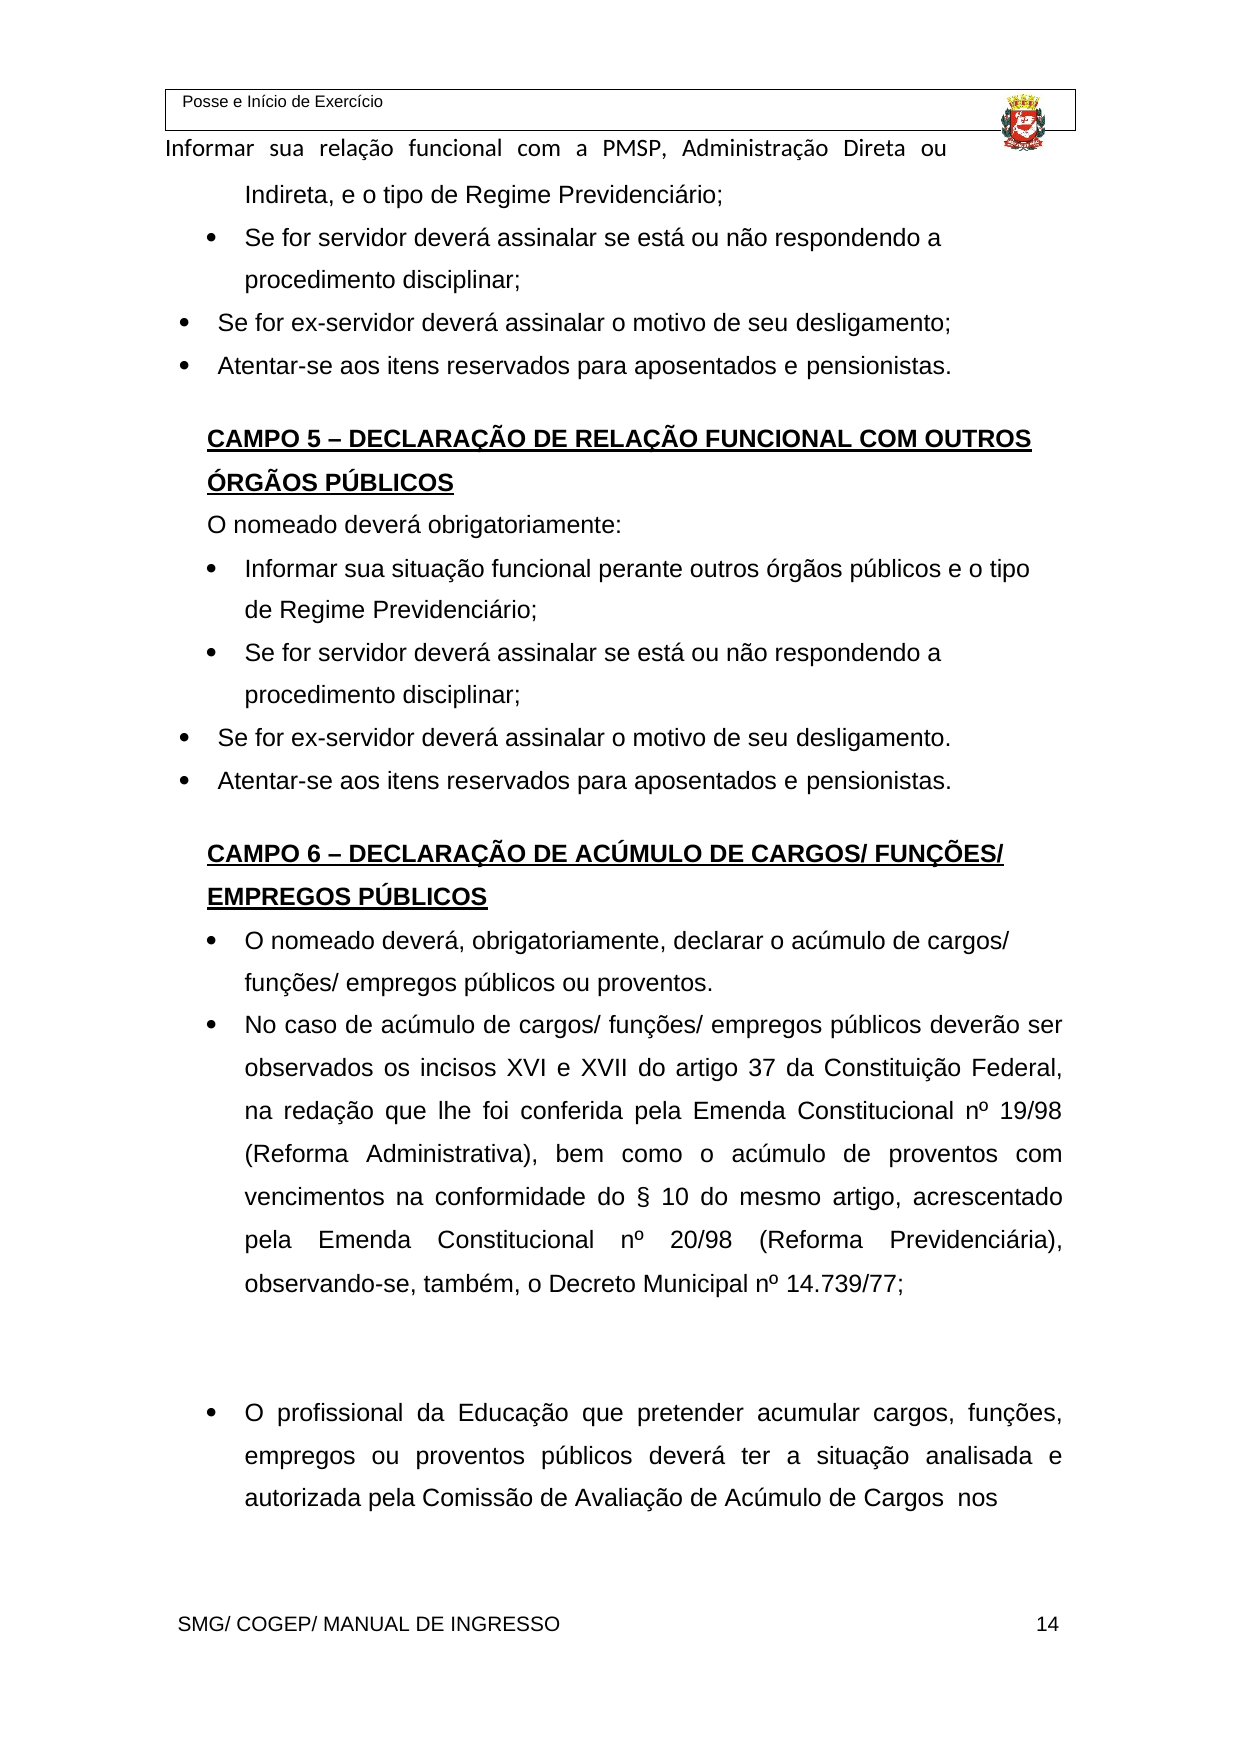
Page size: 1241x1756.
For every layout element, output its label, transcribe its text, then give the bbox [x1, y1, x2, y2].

subtitle CAMPO 6 – DECLARAÇÃO DE ACÚMULO DE CARGOS/ FUNÇÕES/ EMPREGOS PÚBLICOS [207, 839, 1076, 911]
list Se for servidor deverá assinalar se está ou não respondendo a procedimento disciplinar; [207, 638, 1063, 709]
list Se for ex-servidor deverá assinalar o motivo de seu desligamento. [180, 723, 1076, 751]
list O nomeado deverá, obrigatoriamente, declarar o acúmulo de cargos/ funções/ empregos públicos ou proventos. [207, 926, 1063, 997]
list O profissional da Educação que pretender acumular cargos, funções, empregos ou proventos públicos deverá ter a situação analisada e autorizada pela Comissão de Avaliação de Acúmulo de Cargos nos [207, 1398, 1064, 1512]
list Se for servidor deverá assinalar se está ou não respondendo a procedimento disciplinar; [207, 223, 1064, 294]
text Indireta, e o tipo de Regime Previdenciário; [244, 180, 1076, 209]
text O nomeado deverá obrigatoriamente: [207, 511, 1076, 539]
subtitle CAMPO 5 – DECLARAÇÃO DE RELAÇÃO FUNCIONAL COM OUTROS ÓRGÃOS PÚBLICOS [207, 424, 1076, 496]
list No caso de acúmulo de cargos/ funções/ empregos públicos deverão ser observados os incisos XVI e XVII do artigo 37 da Constituição Federal, na redação que lhe foi conferida pela Emenda Constitucional nº 19/98 (Reforma Administrativa), bem como o acúmulo de proventos com vencimentos na conformidade do § 10 do mesmo artigo, acrescentado pela Emenda Constitucional nº 20/98 (Reforma Previdenciária), observando-se, também, o Decreto Municipal nº 14.739/77; [207, 1010, 1064, 1297]
list Atentar-se aos itens reservados para aposentados e pensionistas. [180, 766, 1076, 795]
list Informar sua situação funcional perante outros órgãos públicos e o tipo de Regime Previdenciário; [207, 554, 1063, 624]
list Se for ex-servidor deverá assinalar o motivo de seu desligamento; [180, 308, 1076, 337]
list Atentar-se aos itens reservados para aposentados e pensionistas. [180, 351, 1076, 380]
